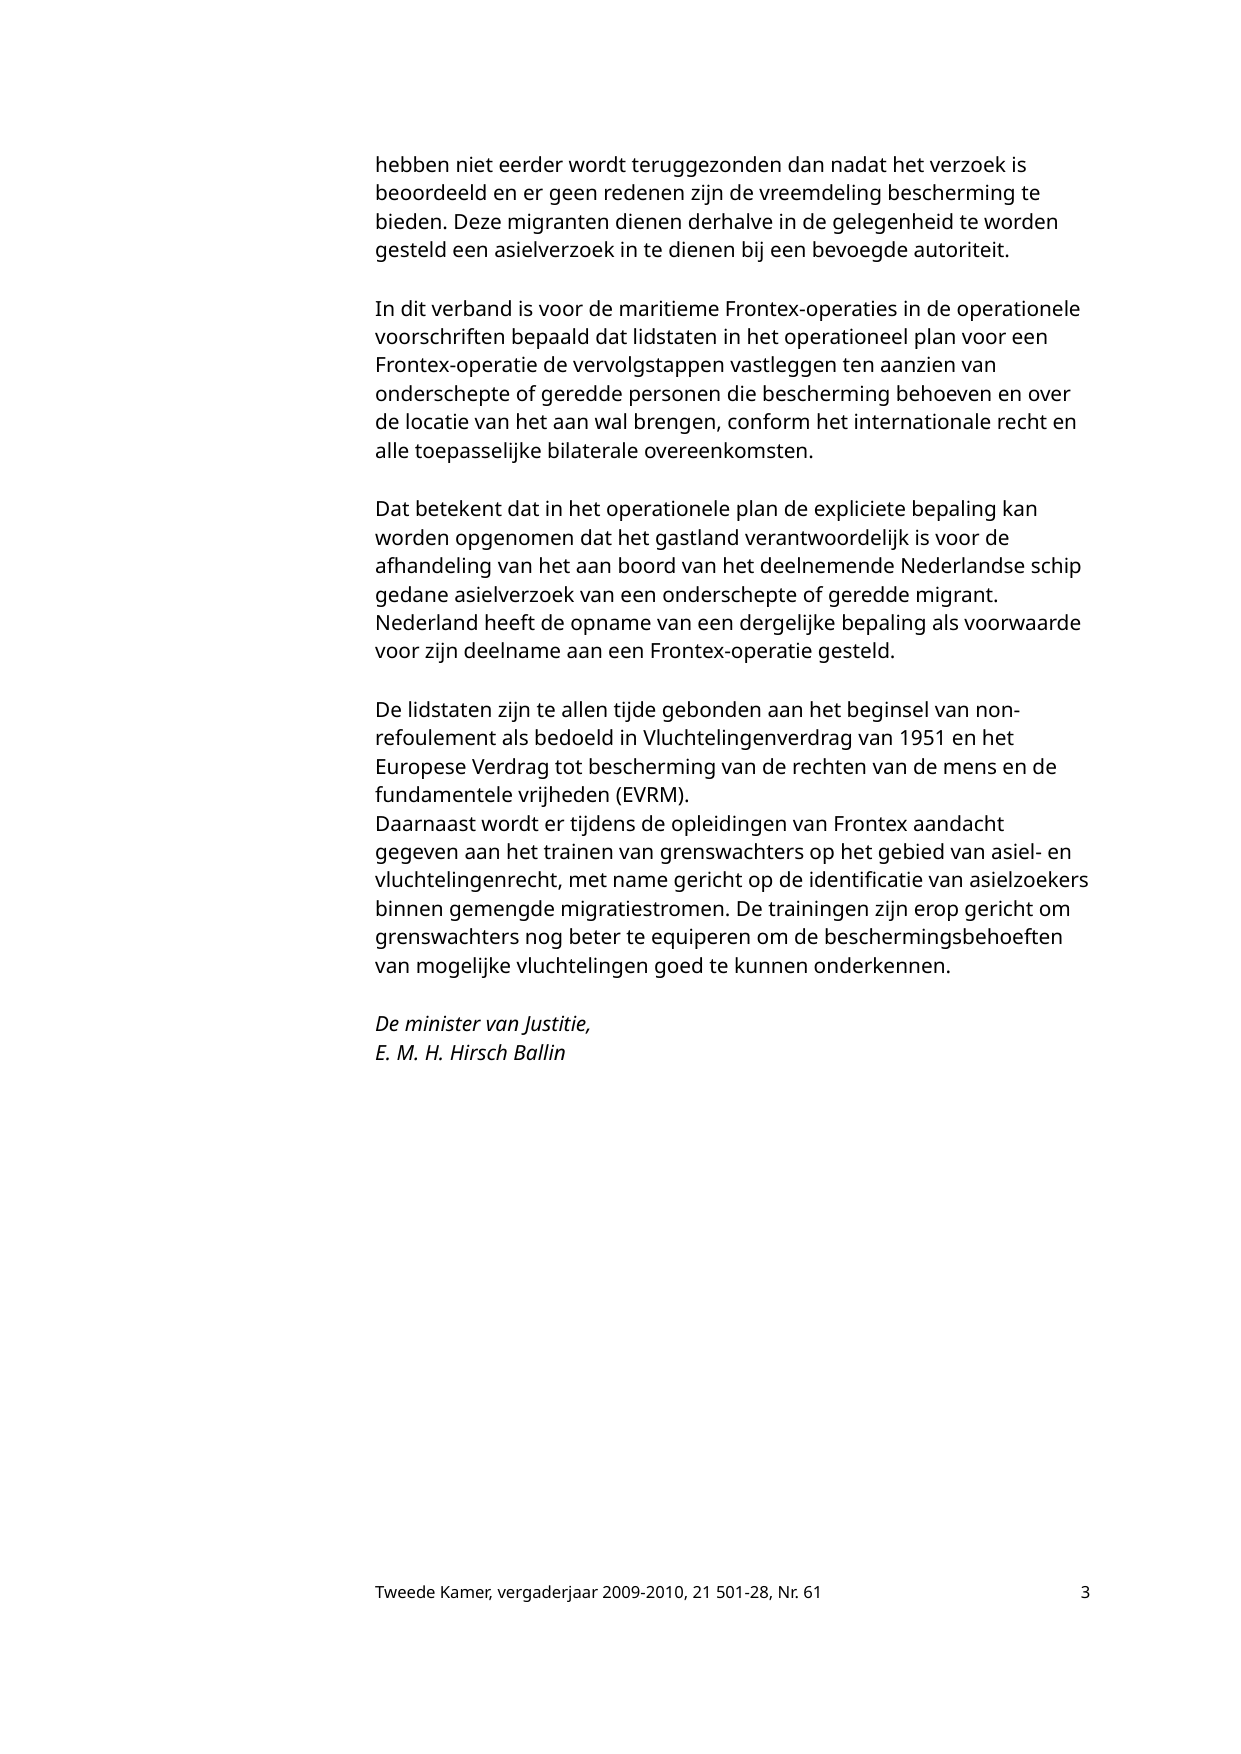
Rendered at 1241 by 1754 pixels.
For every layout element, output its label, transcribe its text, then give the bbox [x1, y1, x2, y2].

text De lidstaten zijn te allen tijde gebonden aan het beginsel van non-refoulement als bedoeld in Vluchtelingenverdrag van 1951 en het Europese Verdrag tot bescherming van de rechten van de mens en de fundamentele vrijheden (EVRM). [375, 752, 1090, 866]
text Daarnaast wordt er tijdens de opleidingen van Frontex aandacht gegeven aan het trainen van grenswachters op het gebied van asiel- en vluchtelingenrecht, met name gericht op de identificatie van asielzoekers binnen gemengde migratiestromen. De trainingen zijn erop gericht om grenswachters nog beter te equiperen om de beschermingsbehoeften van mogelijke vluchtelingen goed te kunnen onderkennen. [375, 866, 1090, 1036]
text In dit verband is voor de maritieme Frontex-operaties in de operationele voorschriften bepaald dat lidstaten in het operationeel plan voor een Frontex-operatie de vervolgstappen vastleggen ten aanzien van onderschepte of geredde personen die bescherming behoeven en over de locatie van het aan wal brengen, conform het internationale recht en alle toepasselijke bilaterale overeenkomsten. [375, 351, 1090, 521]
text Dat betekent dat in het operationele plan de expliciete bepaling kan worden opgenomen dat het gastland verantwoordelijk is voor de afhandeling van het aan boord van het deelnemende Nederlandse schip gedane asielverzoek van een onderschepte of geredde migrant. Nederland heeft de opname van een dergelijke bepaling als voorwaarde voor zijn deelname aan een Frontex-operatie gesteld. [375, 551, 1090, 722]
text Dit vereist dat een vreemdeling die meent bescherming nodig te hebben niet eerder wordt teruggezonden dan nadat het verzoek is beoordeeld en er geen redenen zijn de vreemdeling bescherming te bieden. Deze migranten dienen derhalve in de gelegenheid te worden gesteld een asielverzoek in te dienen bij een bevoegde autoriteit. [375, 178, 1090, 321]
text De commandant van het Nederlandse schip draagt in dit opzicht een verantwoordelijkheid in die zin dat het niet zonder gevolgen mag blijven indien een migrant aan boord aangeeft een asielverzoek te willen indienen. [375, 150, 1090, 178]
text E. M. H. Hirsch Ballin [375, 1095, 1090, 1123]
text De minister van Justitie, [375, 1066, 1090, 1095]
